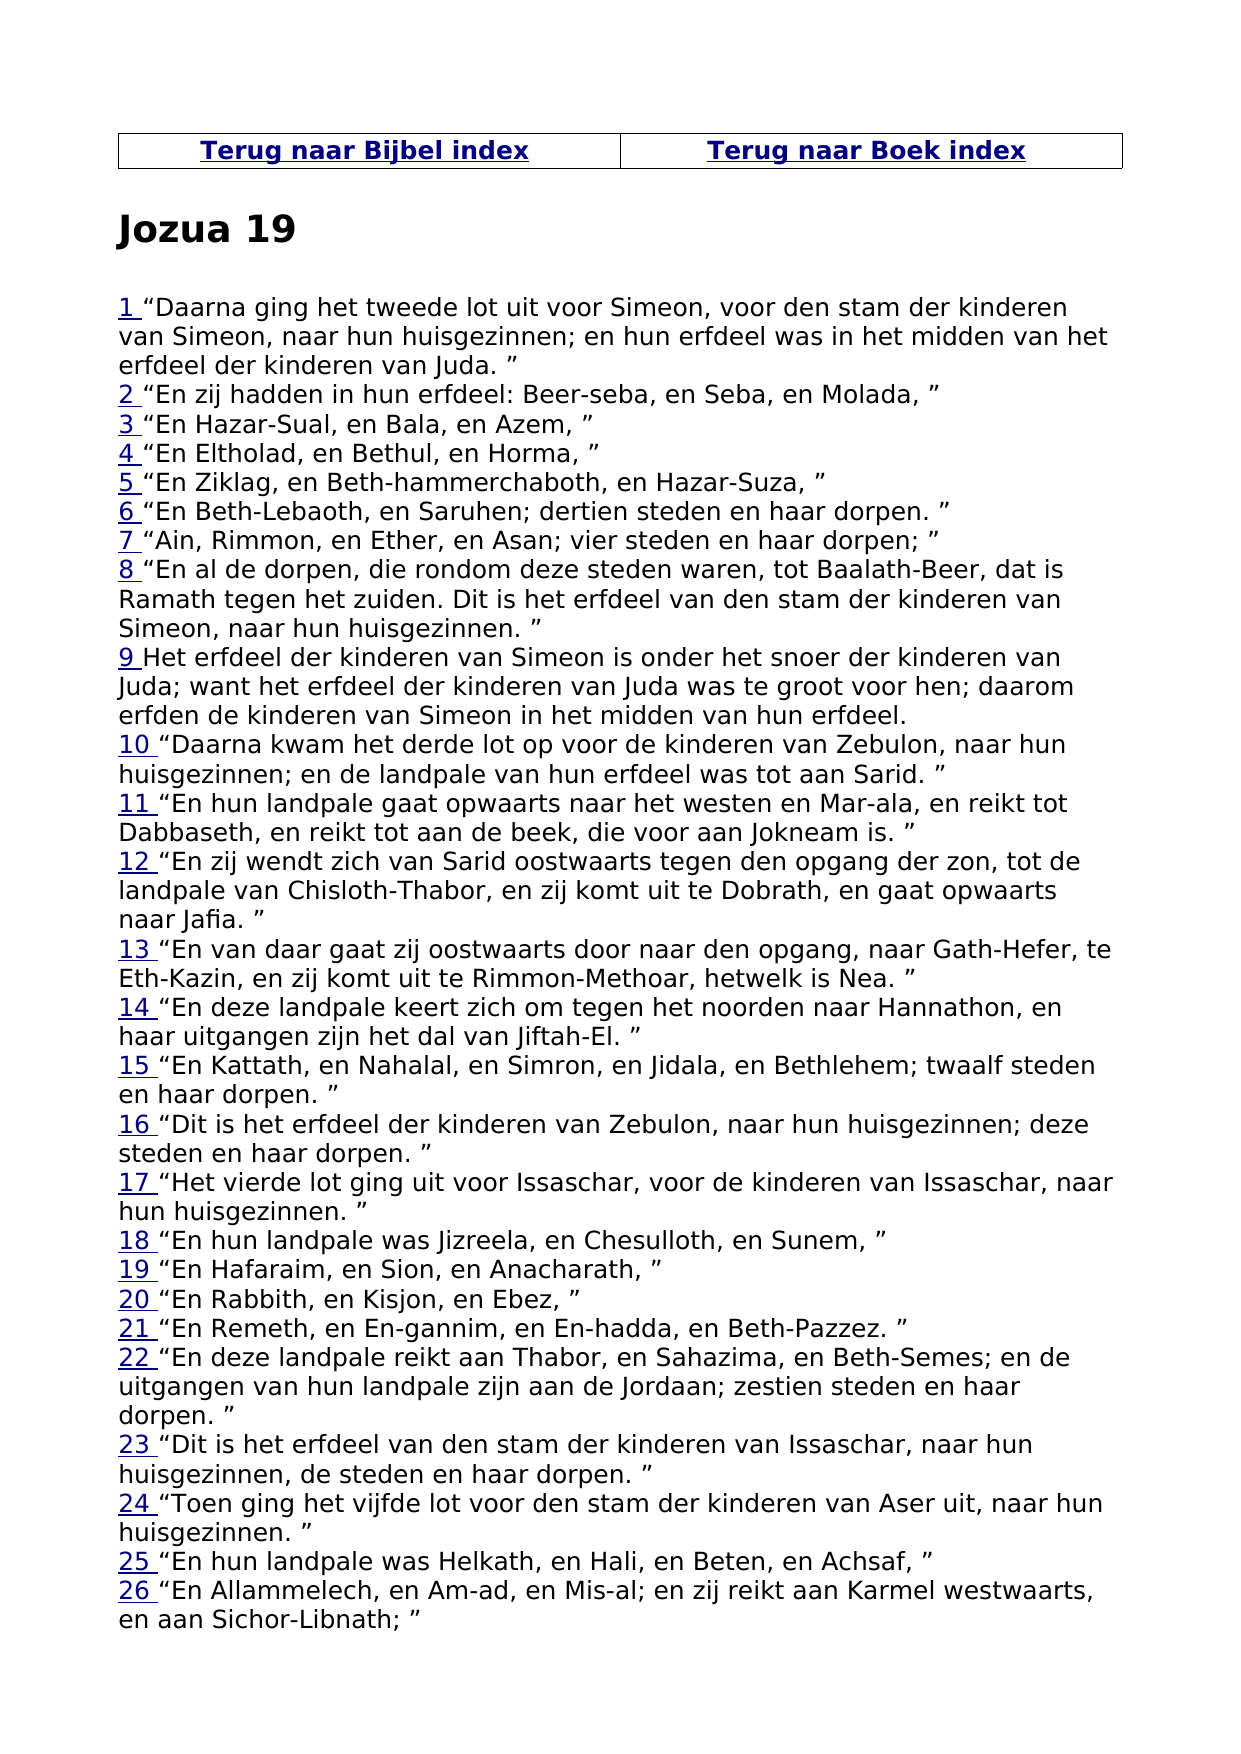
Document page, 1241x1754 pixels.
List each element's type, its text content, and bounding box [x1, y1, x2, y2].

text 1 “Daarna ging het tweede lot uit voor Simeon, voor den stam der kinderen van Simeon, naar hun huisgezinnen; en hun erfdeel was in het midden van het erfdeel der kinderen van Juda. ” 2 “En zij hadden in hun erfdeel: Beer-seba, en Seba, en Molada, ” 3 “En Hazar-Sual, en Bala, en Azem, ” 4 “En Eltholad, en Bethul, en Horma, ” 5 “En Ziklag, en Beth-hammerchaboth, en Hazar-Suza, ” 6 “En Beth-Lebaoth, en Saruhen; dertien steden en haar dorpen. ” 7 “Ain, Rimmon, en Ether, en Asan; vier steden en haar dorpen; ” 8 “En al de dorpen, die rondom deze steden waren, tot Baalath-Beer, dat is Ramath tegen het zuiden. Dit is het erfdeel van den stam der kinderen van Simeon, naar hun huisgezinnen. ” 9 Het erfdeel der kinderen van Simeon is onder het snoer der kinderen van Juda; want het erfdeel der kinderen van Juda was te groot voor hen; daarom erfden de kinderen van Simeon in het midden van hun erfdeel. 10 “Daarna kwam het derde lot op voor de kinderen van Zebulon, naar hun huisgezinnen; en de landpale van hun erfdeel was tot aan Sarid. ” 11 “En hun landpale gaat opwaarts naar het westen en Mar-ala, en reikt tot Dabbaseth, en reikt tot aan de beek, die voor aan Jokneam is. ” 12 “En zij wendt zich van Sarid oostwaarts tegen den opgang der zon, tot de landpale van Chisloth-Thabor, en zij komt uit te Dobrath, en gaat opwaarts naar Jafia. ” 13 “En van daar gaat zij oostwaarts door naar den opgang, naar Gath-Hefer, te Eth-Kazin, en zij komt uit te Rimmon-Methoar, hetwelk is Nea. ” 14 “En deze landpale keert zich om tegen het noorden naar Hannathon, en haar uitgangen zijn het dal van Jiftah-El. ” 15 “En Kattath, en Nahalal, en Simron, en Jidala, en Bethlehem; twaalf steden en haar dorpen. ” 16 “Dit is het erfdeel der kinderen van Zebulon, naar hun huisgezinnen; deze steden en haar dorpen. ” 17 “Het vierde lot ging uit voor Issaschar, voor de kinderen van Issaschar, naar hun huisgezinnen. ” 18 “En hun landpale was Jizreela, en Chesulloth, en Sunem, ” 19 “En Hafaraim, en Sion, en Anacharath, ” 20 “En Rabbith, en Kisjon, en Ebez, ” 21 “En Remeth, en En-gannim, en En-hadda, en Beth-Pazzez. ” 22 “En deze landpale reikt aan Thabor, en Sahazima, en Beth-Semes; en de uitgangen van hun landpale zijn aan de Jordaan; zestien steden en haar dorpen. ” 23 “Dit is het erfdeel van den stam der kinderen van Issaschar, naar hun huisgezinnen, de steden en haar dorpen. ” 24 “Toen ging het vijfde lot voor den stam der kinderen van Aser uit, naar hun huisgezinnen. ” 25 “En hun landpale was Helkath, en Hali, en Beten, en Achsaf, ” 26 “En Allammelech, en Am-ad, en Mis-al; en zij reikt aan Karmel westwaarts, en aan Sichor-Libnath; ” [118, 264, 1122, 1635]
table_header Terug naar Boek index [621, 134, 1122, 168]
subtitle Jozua 19 [118, 208, 1122, 252]
table_header Terug naar Bijbel index [119, 134, 620, 168]
